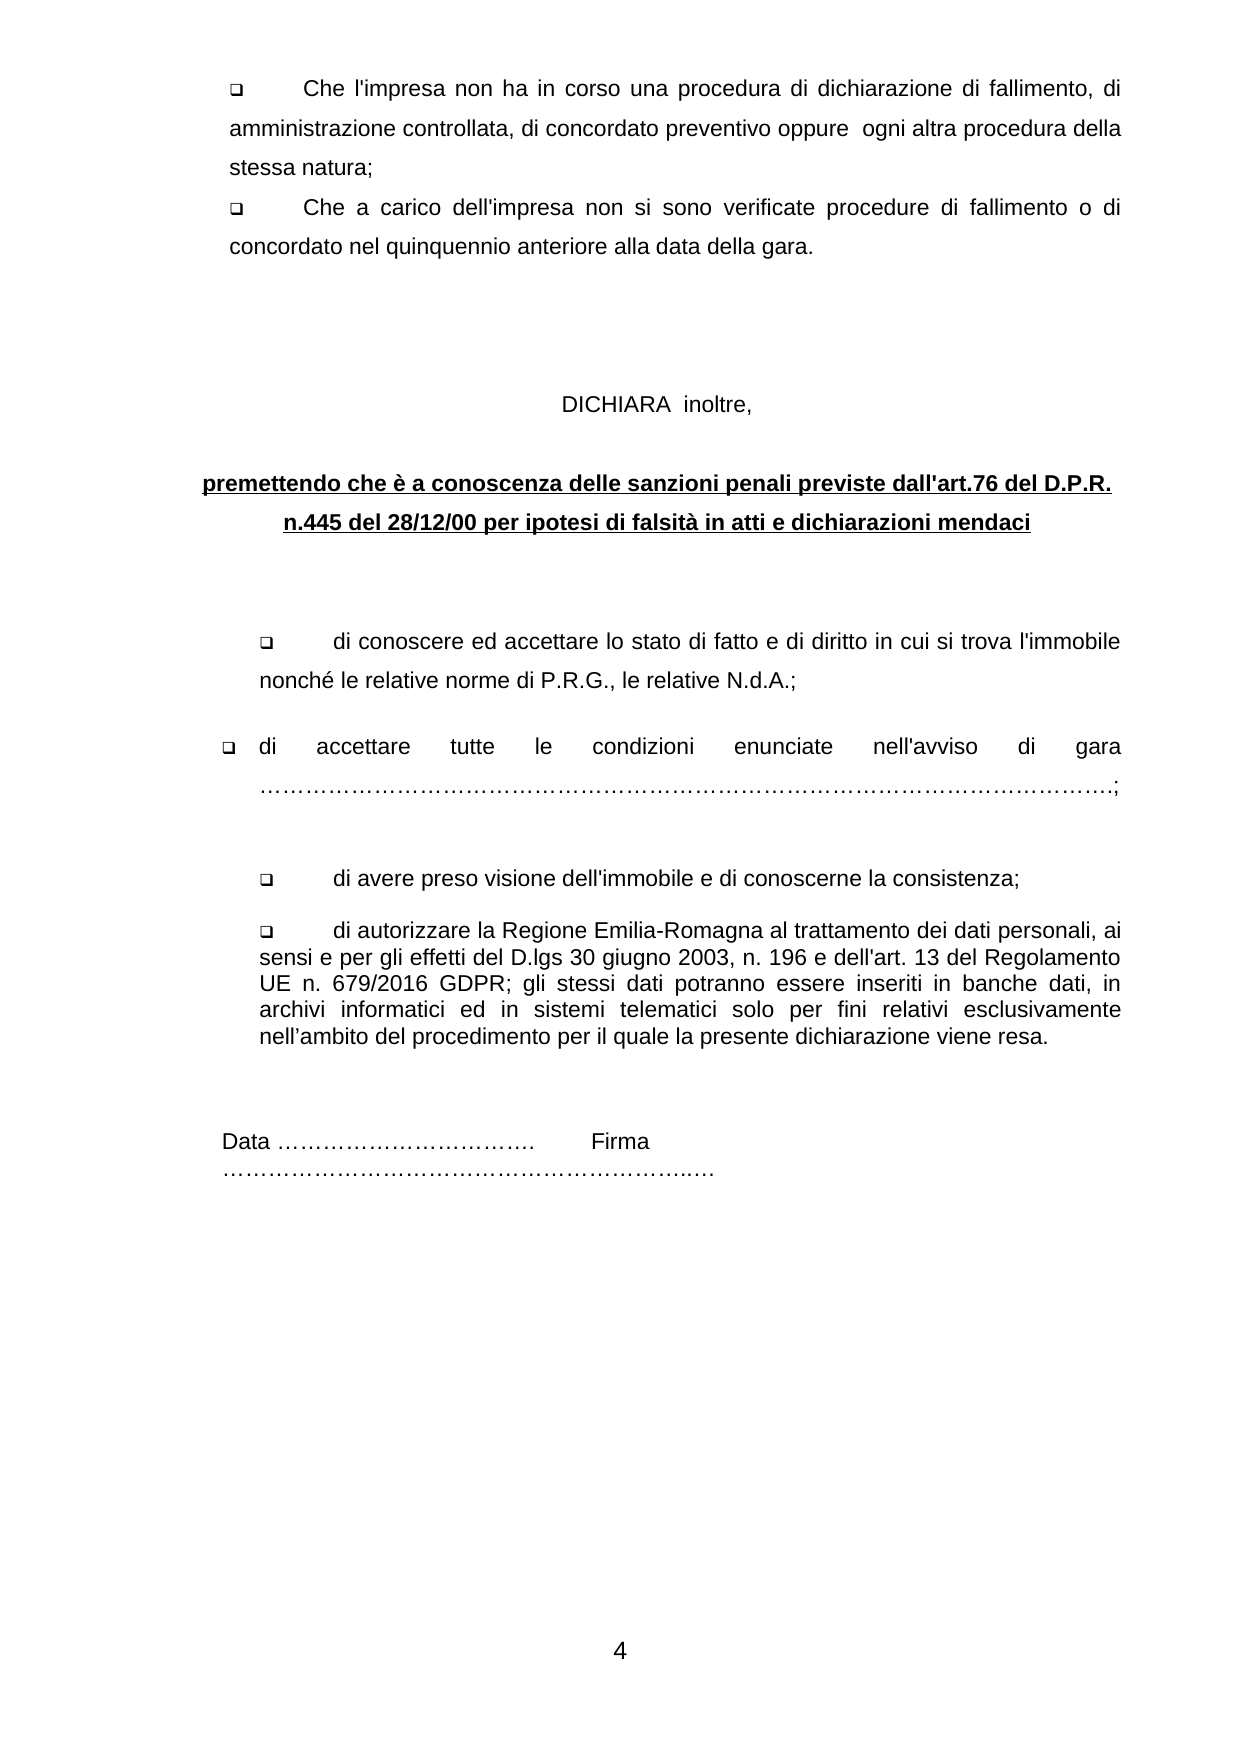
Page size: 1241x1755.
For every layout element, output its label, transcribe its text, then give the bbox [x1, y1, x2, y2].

list di conoscere ed accettare lo stato di fatto e di diritto in cui si trova l'immobile nonché le relative norme di P.R.G., le relative N.d.A.; [259, 628, 1122, 693]
list di accettare tutte le condizioni enunciate nell'avviso di gara ………………………………………………………………………………………………….; [221, 733, 1122, 799]
list di avere preso visione dell'immobile e di conoscerne la consistenza; [259, 865, 1122, 891]
list Che a carico dell'impresa non si sono verificate procedure di fallimento o di concordato nel quinquennio anteriore alla data della gara. [229, 193, 1122, 259]
list Che l'impresa non ha in corso una procedura di dichiarazione di fallimento, di amministrazione controllata, di concordato preventivo oppure ogni altra procedura della stessa natura; [229, 75, 1122, 180]
text DICHIARA inoltre, [192, 391, 1122, 417]
text premettendo che è a conoscenza delle sanzioni penali previste dall'art.76 del D.P.R. n.445 del 28/12/00 per ipotesi di falsità in atti e dichiarazioni mendaci [192, 470, 1122, 536]
text Data ……………………………. Firma ……………………………………………………..… [222, 1128, 1122, 1181]
list di autorizzare la Regione Emilia-Romagna al trattamento dei dati personali, ai sensi e per gli effetti del D.lgs 30 giugno 2003, n. 196 e dell'art. 13 del Regolamento UE n. 679/2016 GDPR; gli stessi dati potranno essere inseriti in banche dati, in archivi informatici ed in sistemi telematici solo per fini relativi esclusivamente nell’ambito del procedimento per il quale la presente dichiarazione viene resa. [259, 917, 1122, 1049]
